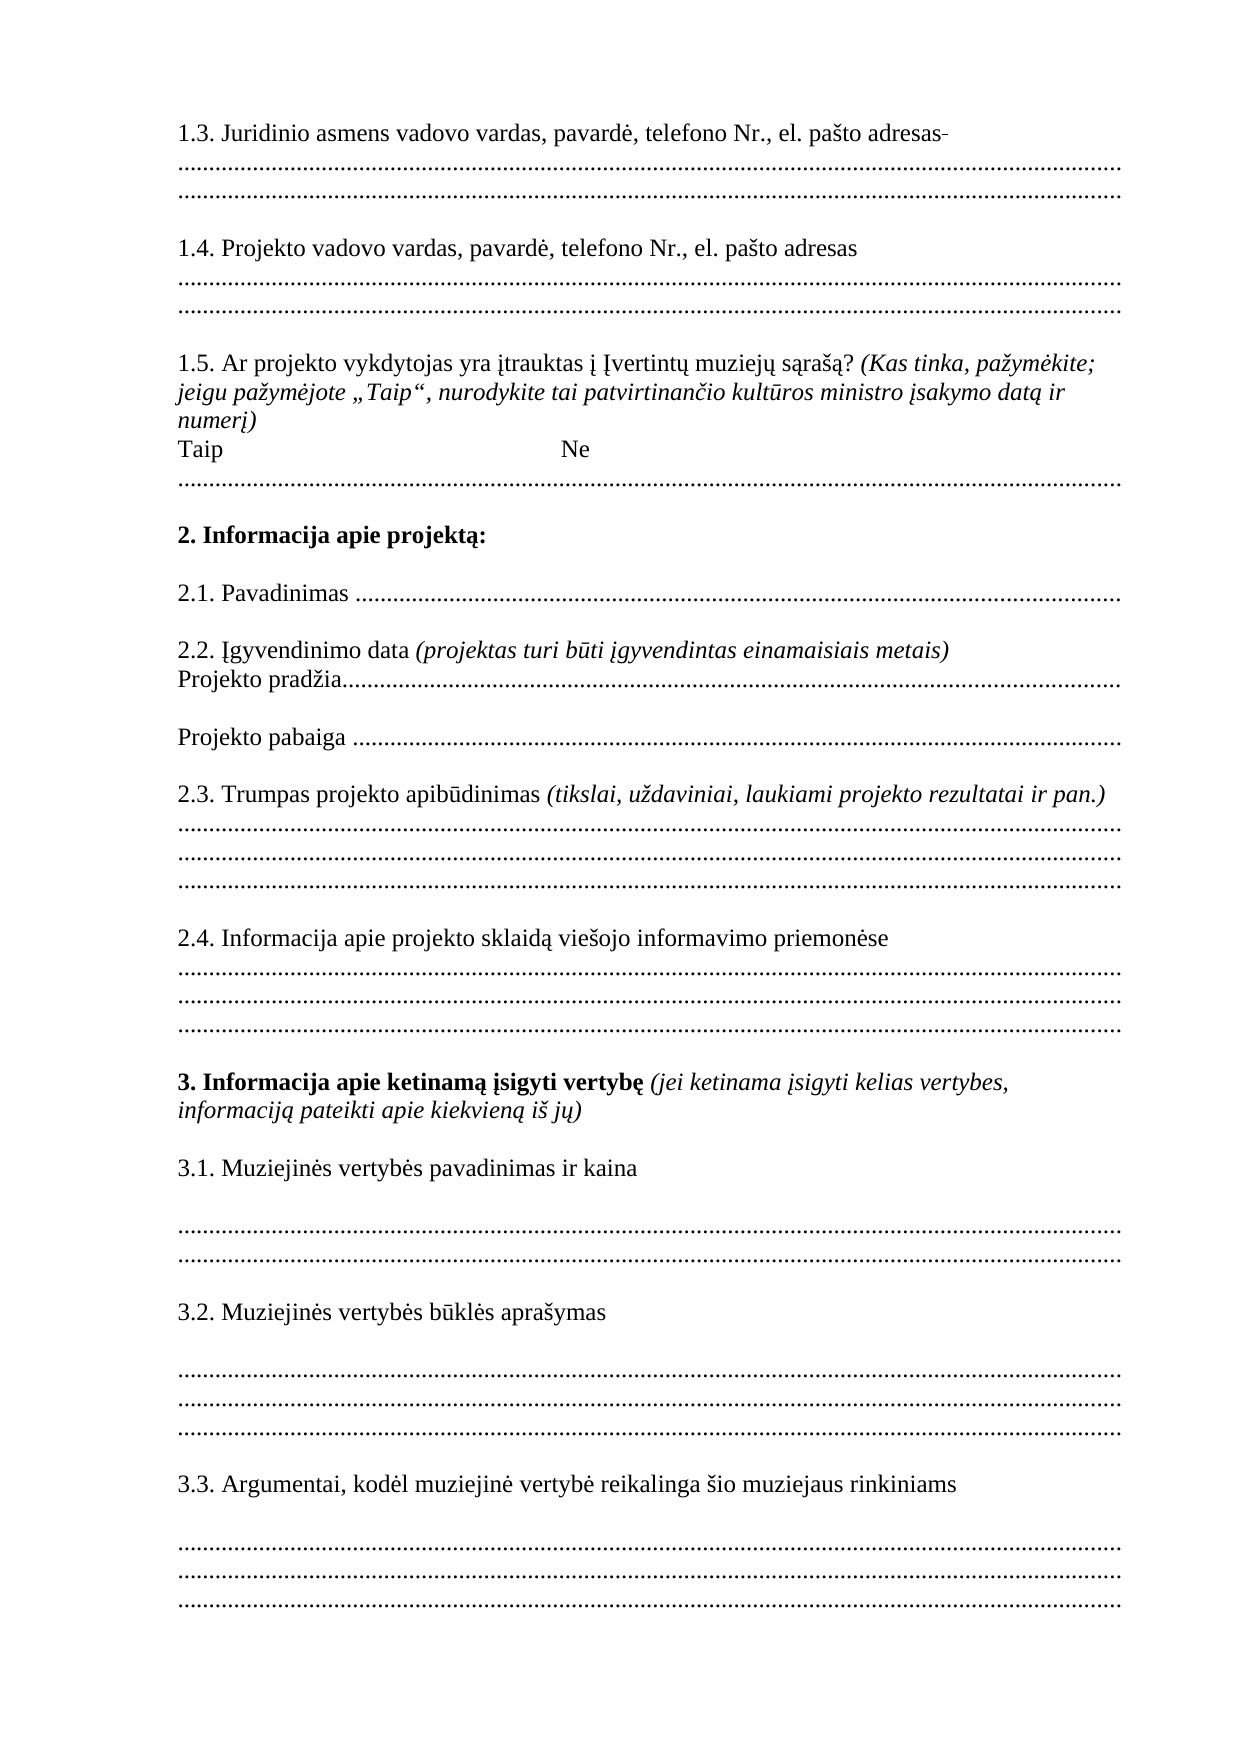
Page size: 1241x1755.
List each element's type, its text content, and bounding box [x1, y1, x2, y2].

text 3.2. Muziejinės vertybės būklės aprašymas [177, 1297, 1122, 1326]
text ... [177, 291, 1122, 319]
text Taip Ne [177, 434, 1122, 463]
text 2.4. Informacija apie projekto sklaidą viešojo informavimo priemonėse [177, 923, 1122, 952]
text ... [177, 866, 1122, 894]
text ... [177, 262, 1122, 291]
text ... [177, 1009, 1122, 1038]
text ... [177, 1584, 1122, 1613]
text 2.2. Įgyvendinimo data (projektas turi būti įgyvendintas einamaisiais metais) [177, 636, 1122, 664]
text 3.3. Argumentai, kodėl muziejinė vertybė reikalinga šio muziejaus rinkiniams [177, 1469, 1122, 1498]
text ... [177, 808, 1122, 837]
text 1.4. Projekto vadovo vardas, pavardė, telefono Nr., el. pašto adresas [177, 233, 1122, 262]
text ... [177, 1383, 1122, 1441]
text ... [177, 837, 1122, 866]
text ... [177, 1239, 1122, 1268]
text 1.5. Ar projekto vykdytojas yra įtrauktas į Įvertintų muziejų sąrašą? (Kas tinka, pažymėkite; jeigu pažymėjote „Taip“, nurodykite tai patvirtinančio kultūros ministro įsakymo datą ir numerį) [177, 348, 1122, 434]
text 2.3. Trumpas projekto apibūdinimas (tikslai, uždaviniai, laukiami projekto rezultatai ir pan.) [177, 779, 1122, 808]
text ... [177, 1354, 1122, 1383]
text ... [177, 463, 1122, 492]
text ... [177, 1211, 1122, 1239]
text ... [177, 147, 1122, 176]
text ... [177, 981, 1122, 1009]
text 2. Informacija apie projektą: [177, 521, 1122, 549]
text ... [177, 952, 1122, 981]
text ... [177, 1556, 1122, 1584]
text Projekto pabaiga [177, 722, 1122, 751]
text 3.1. Muziejinės vertybės pavadinimas ir kaina [177, 1153, 1122, 1182]
text ... [177, 1527, 1122, 1556]
text 3. Informacija apie ketinamą įsigyti vertybę (jei ketinama įsigyti kelias vertybes, informaciją pateikti apie kiekvieną iš jų) [177, 1067, 1122, 1124]
text 2.1. Pavadinimas [177, 578, 1122, 607]
text Projekto pradžia [177, 664, 1122, 693]
text 1.3. Juridinio asmens vadovo vardas, pavardė, telefono Nr., el. pašto adresas [177, 118, 1122, 147]
text ... [177, 176, 1122, 204]
